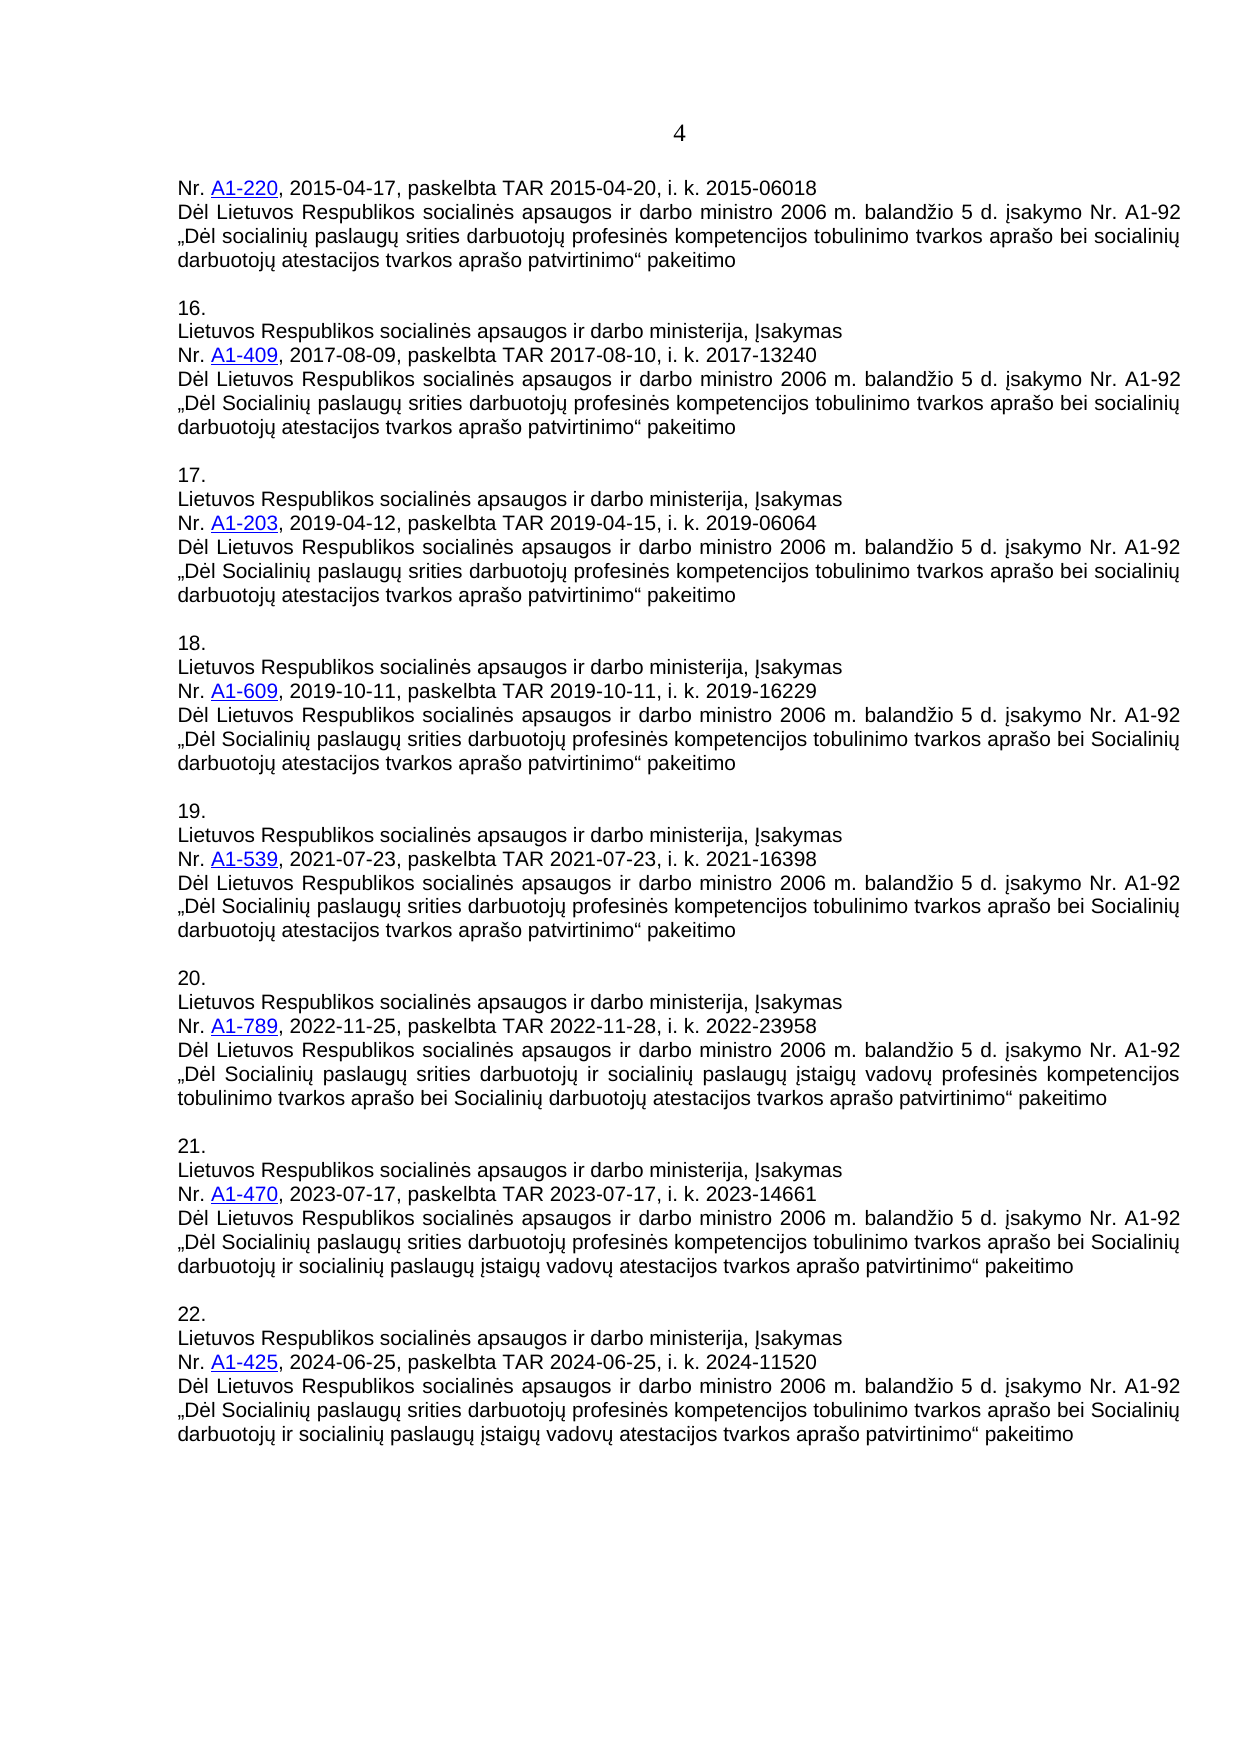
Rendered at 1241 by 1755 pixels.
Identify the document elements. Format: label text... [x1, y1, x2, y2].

text Dėl Lietuvos Respublikos socialinės apsaugos ir darbo ministro 2006 m. balandžio 5 d. įsakymo Nr. A1-92 „Dėl Socialinių paslaugų srities darbuotojų profesinės kompetencijos tobulinimo tvarkos aprašo bei socialinių darbuotojų atestacijos tvarkos aprašo patvirtinimo“ pakeitimo [177, 535, 1181, 607]
text Nr. A1-425, 2024-06-25, paskelbta TAR 2024-06-25, i. k. 2024-11520 [177, 1349, 1181, 1373]
text Dėl Lietuvos Respublikos socialinės apsaugos ir darbo ministro 2006 m. balandžio 5 d. įsakymo Nr. A1-92 „Dėl Socialinių paslaugų srities darbuotojų profesinės kompetencijos tobulinimo tvarkos aprašo bei Socialinių darbuotojų atestacijos tvarkos aprašo patvirtinimo“ pakeitimo [177, 703, 1181, 774]
text Nr. A1-789, 2022-11-25, paskelbta TAR 2022-11-28, i. k. 2022-23958 [177, 1014, 1181, 1038]
text Lietuvos Respublikos socialinės apsaugos ir darbo ministerija, Įsakymas [177, 655, 1181, 679]
text Nr. A1-220, 2015-04-17, paskelbta TAR 2015-04-20, i. k. 2015-06018 [177, 176, 1181, 199]
text 21. [177, 1134, 1181, 1158]
text Lietuvos Respublikos socialinės apsaugos ir darbo ministerija, Įsakymas [177, 319, 1181, 343]
text Dėl Lietuvos Respublikos socialinės apsaugos ir darbo ministro 2006 m. balandžio 5 d. įsakymo Nr. A1-92 „Dėl Socialinių paslaugų srities darbuotojų profesinės kompetencijos tobulinimo tvarkos aprašo bei Socialinių darbuotojų atestacijos tvarkos aprašo patvirtinimo“ pakeitimo [177, 870, 1181, 942]
text Dėl Lietuvos Respublikos socialinės apsaugos ir darbo ministro 2006 m. balandžio 5 d. įsakymo Nr. A1-92 „Dėl Socialinių paslaugų srities darbuotojų profesinės kompetencijos tobulinimo tvarkos aprašo bei Socialinių darbuotojų ir socialinių paslaugų įstaigų vadovų atestacijos tvarkos aprašo patvirtinimo“ pakeitimo [177, 1206, 1181, 1278]
text Lietuvos Respublikos socialinės apsaugos ir darbo ministerija, Įsakymas [177, 822, 1181, 846]
text 19. [177, 798, 1181, 822]
text Lietuvos Respublikos socialinės apsaugos ir darbo ministerija, Įsakymas [177, 1326, 1181, 1349]
text 22. [177, 1302, 1181, 1326]
text Dėl Lietuvos Respublikos socialinės apsaugos ir darbo ministro 2006 m. balandžio 5 d. įsakymo Nr. A1-92 „Dėl socialinių paslaugų srities darbuotojų profesinės kompetencijos tobulinimo tvarkos aprašo bei socialinių darbuotojų atestacijos tvarkos aprašo patvirtinimo“ pakeitimo [177, 199, 1181, 271]
text 16. [177, 295, 1181, 319]
text Nr. A1-609, 2019-10-11, paskelbta TAR 2019-10-11, i. k. 2019-16229 [177, 679, 1181, 703]
text Dėl Lietuvos Respublikos socialinės apsaugos ir darbo ministro 2006 m. balandžio 5 d. įsakymo Nr. A1-92 „Dėl Socialinių paslaugų srities darbuotojų ir socialinių paslaugų įstaigų vadovų profesinės kompetencijos tobulinimo tvarkos aprašo bei Socialinių darbuotojų atestacijos tvarkos aprašo patvirtinimo“ pakeitimo [177, 1038, 1181, 1110]
text Nr. A1-539, 2021-07-23, paskelbta TAR 2021-07-23, i. k. 2021-16398 [177, 846, 1181, 870]
text 17. [177, 463, 1181, 487]
text Dėl Lietuvos Respublikos socialinės apsaugos ir darbo ministro 2006 m. balandžio 5 d. įsakymo Nr. A1-92 „Dėl Socialinių paslaugų srities darbuotojų profesinės kompetencijos tobulinimo tvarkos aprašo bei socialinių darbuotojų atestacijos tvarkos aprašo patvirtinimo“ pakeitimo [177, 367, 1181, 439]
text 18. [177, 631, 1181, 655]
text Lietuvos Respublikos socialinės apsaugos ir darbo ministerija, Įsakymas [177, 487, 1181, 511]
text Nr. A1-203, 2019-04-12, paskelbta TAR 2019-04-15, i. k. 2019-06064 [177, 511, 1181, 535]
text Nr. A1-470, 2023-07-17, paskelbta TAR 2023-07-17, i. k. 2023-14661 [177, 1182, 1181, 1206]
text Nr. A1-409, 2017-08-09, paskelbta TAR 2017-08-10, i. k. 2017-13240 [177, 343, 1181, 367]
text Lietuvos Respublikos socialinės apsaugos ir darbo ministerija, Įsakymas [177, 990, 1181, 1014]
text Lietuvos Respublikos socialinės apsaugos ir darbo ministerija, Įsakymas [177, 1158, 1181, 1182]
text 20. [177, 966, 1181, 990]
text Dėl Lietuvos Respublikos socialinės apsaugos ir darbo ministro 2006 m. balandžio 5 d. įsakymo Nr. A1-92 „Dėl Socialinių paslaugų srities darbuotojų profesinės kompetencijos tobulinimo tvarkos aprašo bei Socialinių darbuotojų ir socialinių paslaugų įstaigų vadovų atestacijos tvarkos aprašo patvirtinimo“ pakeitimo [177, 1373, 1181, 1445]
